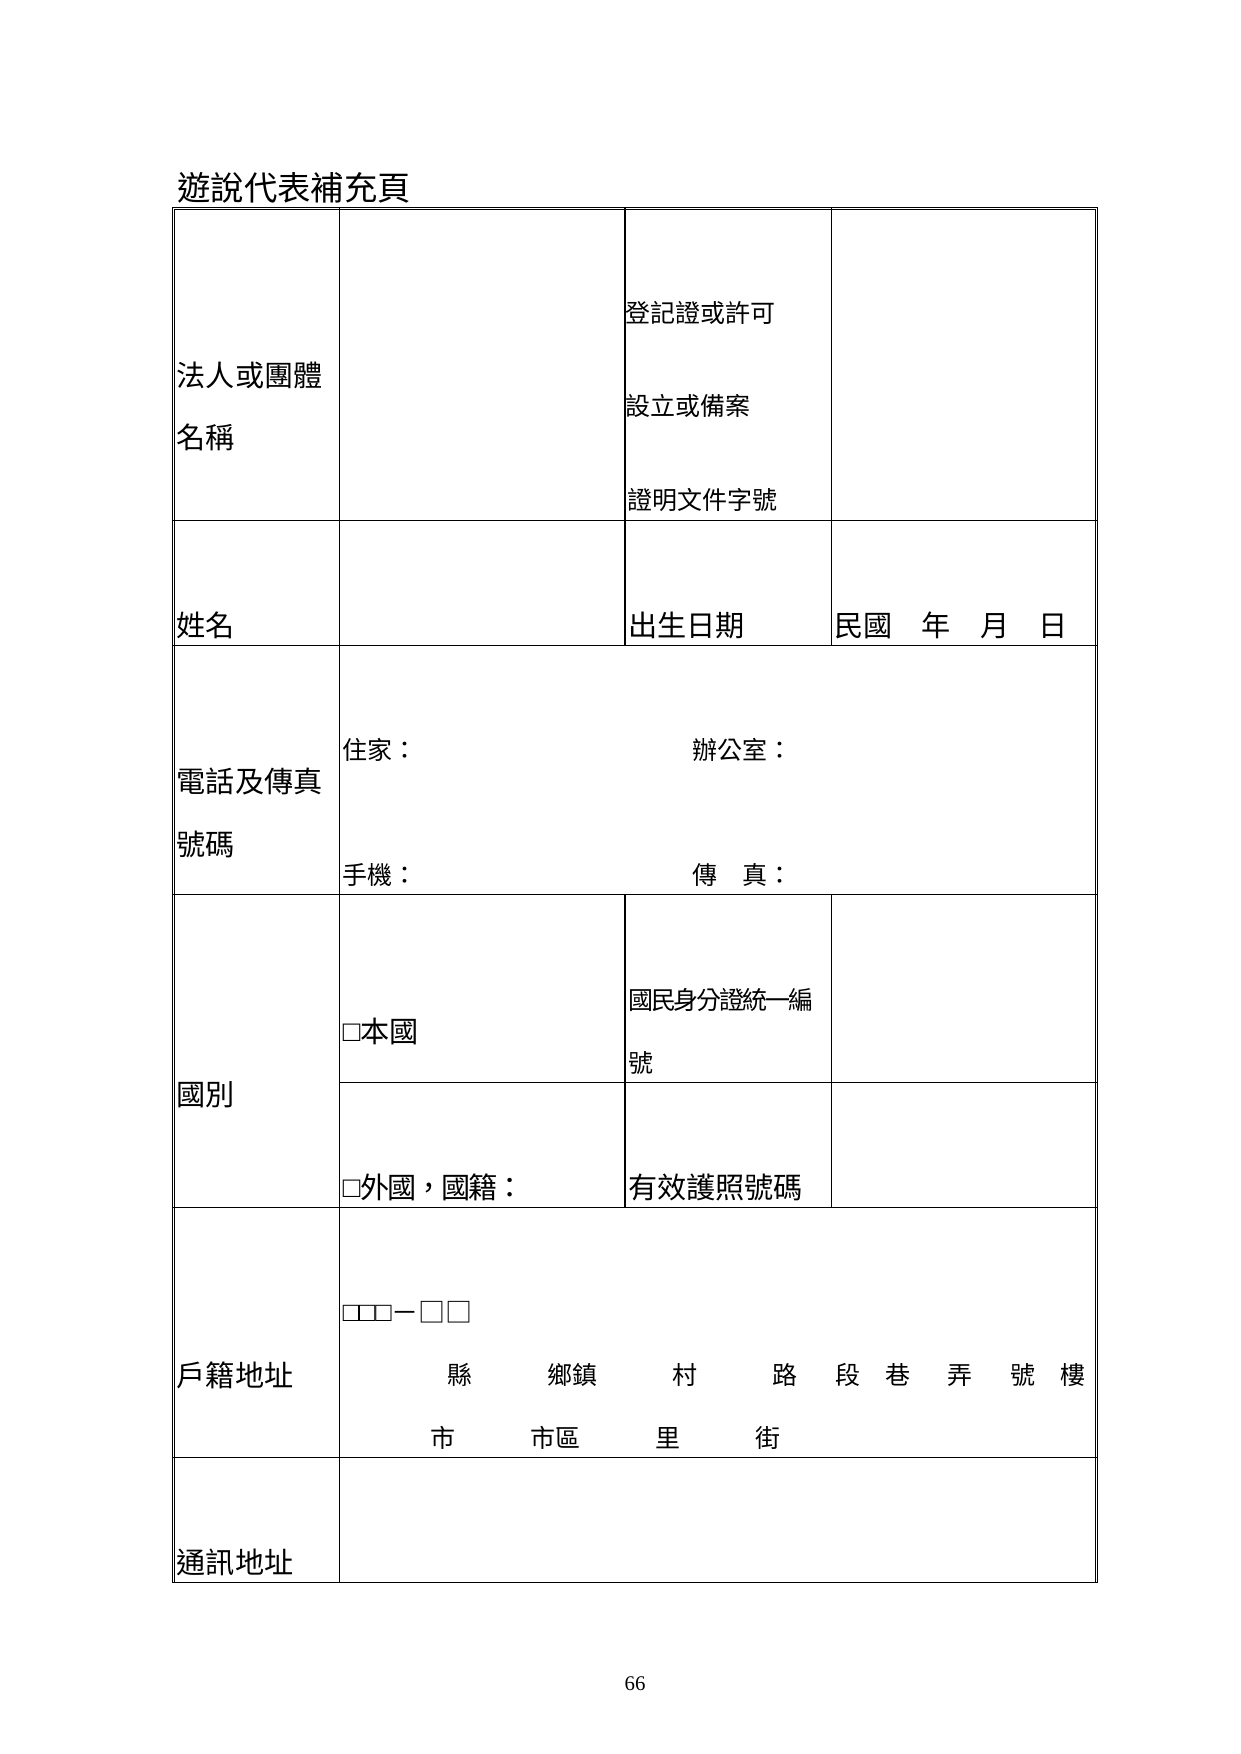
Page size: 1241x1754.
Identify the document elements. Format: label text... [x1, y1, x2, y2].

table_cell 姓名 [175, 521, 339, 644]
table_cell [340, 1458, 1095, 1582]
table_header 登記證或許可 設立或備案 證明文件字號 [626, 210, 831, 519]
table_cell 通訊地址 [175, 1458, 339, 1582]
table_cell 國別 [175, 895, 339, 1207]
table_cell □外國，國籍： [340, 1083, 624, 1207]
table_cell 電話及傳真 號碼 [175, 646, 339, 894]
table_cell [832, 895, 1095, 1082]
table_cell 住家： 辦公室： 手機： 傳 真： [340, 646, 1095, 894]
table_cell 國民身分證統一編號 [626, 895, 831, 1082]
table_header [340, 210, 624, 519]
table_cell 出生日期 [626, 521, 831, 644]
table_cell □□□－□□ 縣 鄉鎮 村 路 段 巷 弄 號 樓 市 市區 里 街 [340, 1208, 1095, 1457]
table_cell 戶籍地址 [175, 1208, 339, 1457]
table_cell 有效護照號碼 [626, 1083, 831, 1207]
text 遊說代表補充頁 [177, 144, 1092, 207]
table_header 法人或團體名稱 [175, 210, 339, 519]
table_cell [340, 521, 624, 644]
table_cell 民國 年 月 日 [832, 521, 1095, 644]
table_header [832, 210, 1095, 519]
table_cell [832, 1083, 1095, 1207]
table_cell □本國 [340, 895, 624, 1082]
